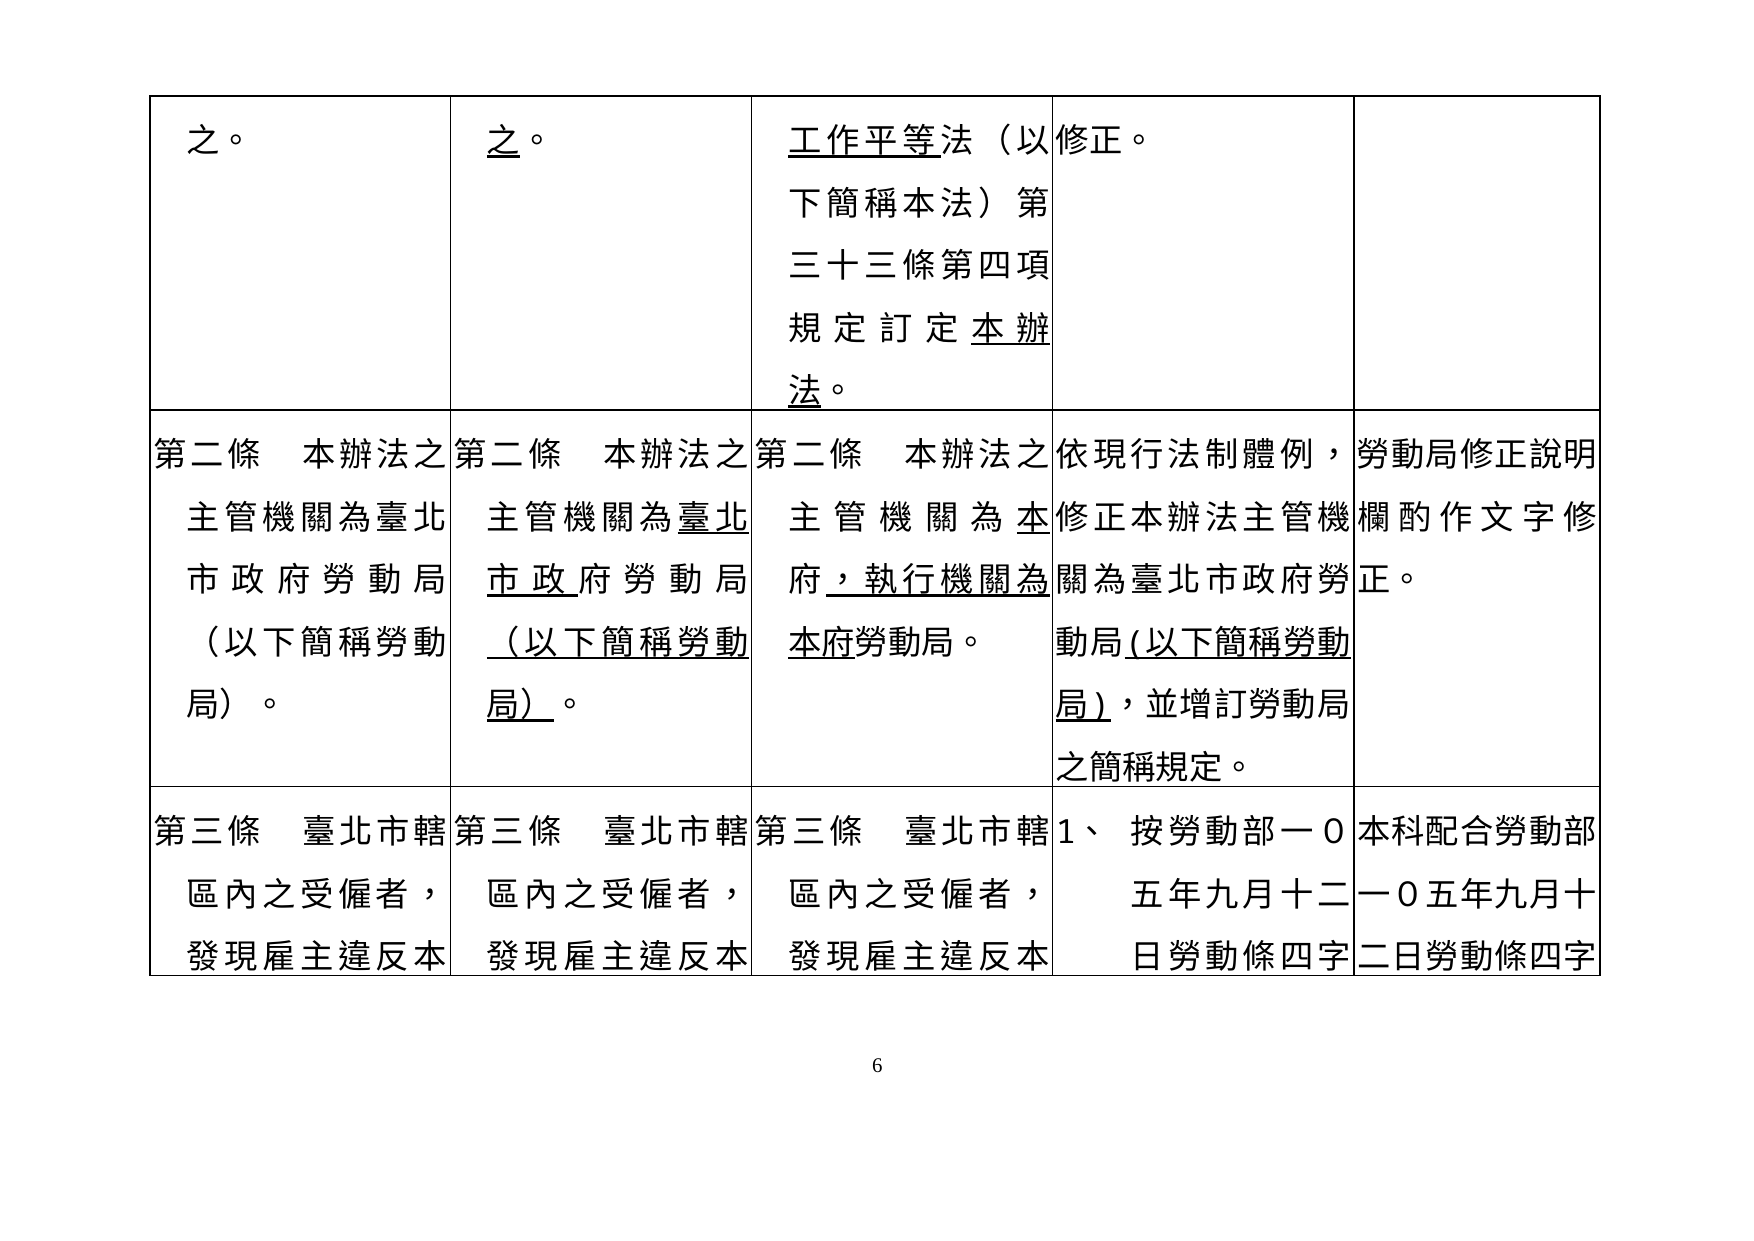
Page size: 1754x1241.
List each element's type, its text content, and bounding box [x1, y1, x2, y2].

table_cell 之。 [151, 97, 450, 409]
table_cell 第二條 本辦法之主管機關為臺北市政府勞動局（以下簡稱勞動局）。 [451, 411, 751, 786]
table_cell 第二條 本辦法之主管機關為本府，執行機關為本府勞動局。 [752, 411, 1052, 786]
table_cell 第三條 臺北市轄區內之受僱者，發現雇主違反本 [451, 787, 751, 975]
table_cell 勞動局修正說明欄酌作文字修正。 [1355, 411, 1599, 786]
table_cell [1355, 97, 1599, 409]
table_cell 第三條 臺北市轄區內之受僱者，發現雇主違反本 [752, 787, 1052, 975]
table_cell 之。 [451, 97, 751, 409]
table_cell 本科配合勞動部一０五年九月十二日勞動條四字 [1355, 787, 1599, 975]
table_cell 第三條 臺北市轄區內之受僱者，發現雇主違反本 [151, 787, 450, 975]
table_cell 按勞動部一０五年九月十二日勞動條四字 [1053, 787, 1353, 975]
table_cell 依現行法制體例，修正本辦法主管機關為臺北市政府勞動局(以下簡稱勞動局)，並增訂勞動局之簡稱規定。 [1053, 411, 1353, 786]
table_cell 工作平等法（以下簡稱本法）第三十三條第四項規定訂定本辦法。 [752, 97, 1052, 409]
table_cell 修正。 [1053, 97, 1353, 409]
table_cell 第二條 本辦法之主管機關為臺北市政府勞動局（以下簡稱勞動局）。 [151, 411, 450, 786]
